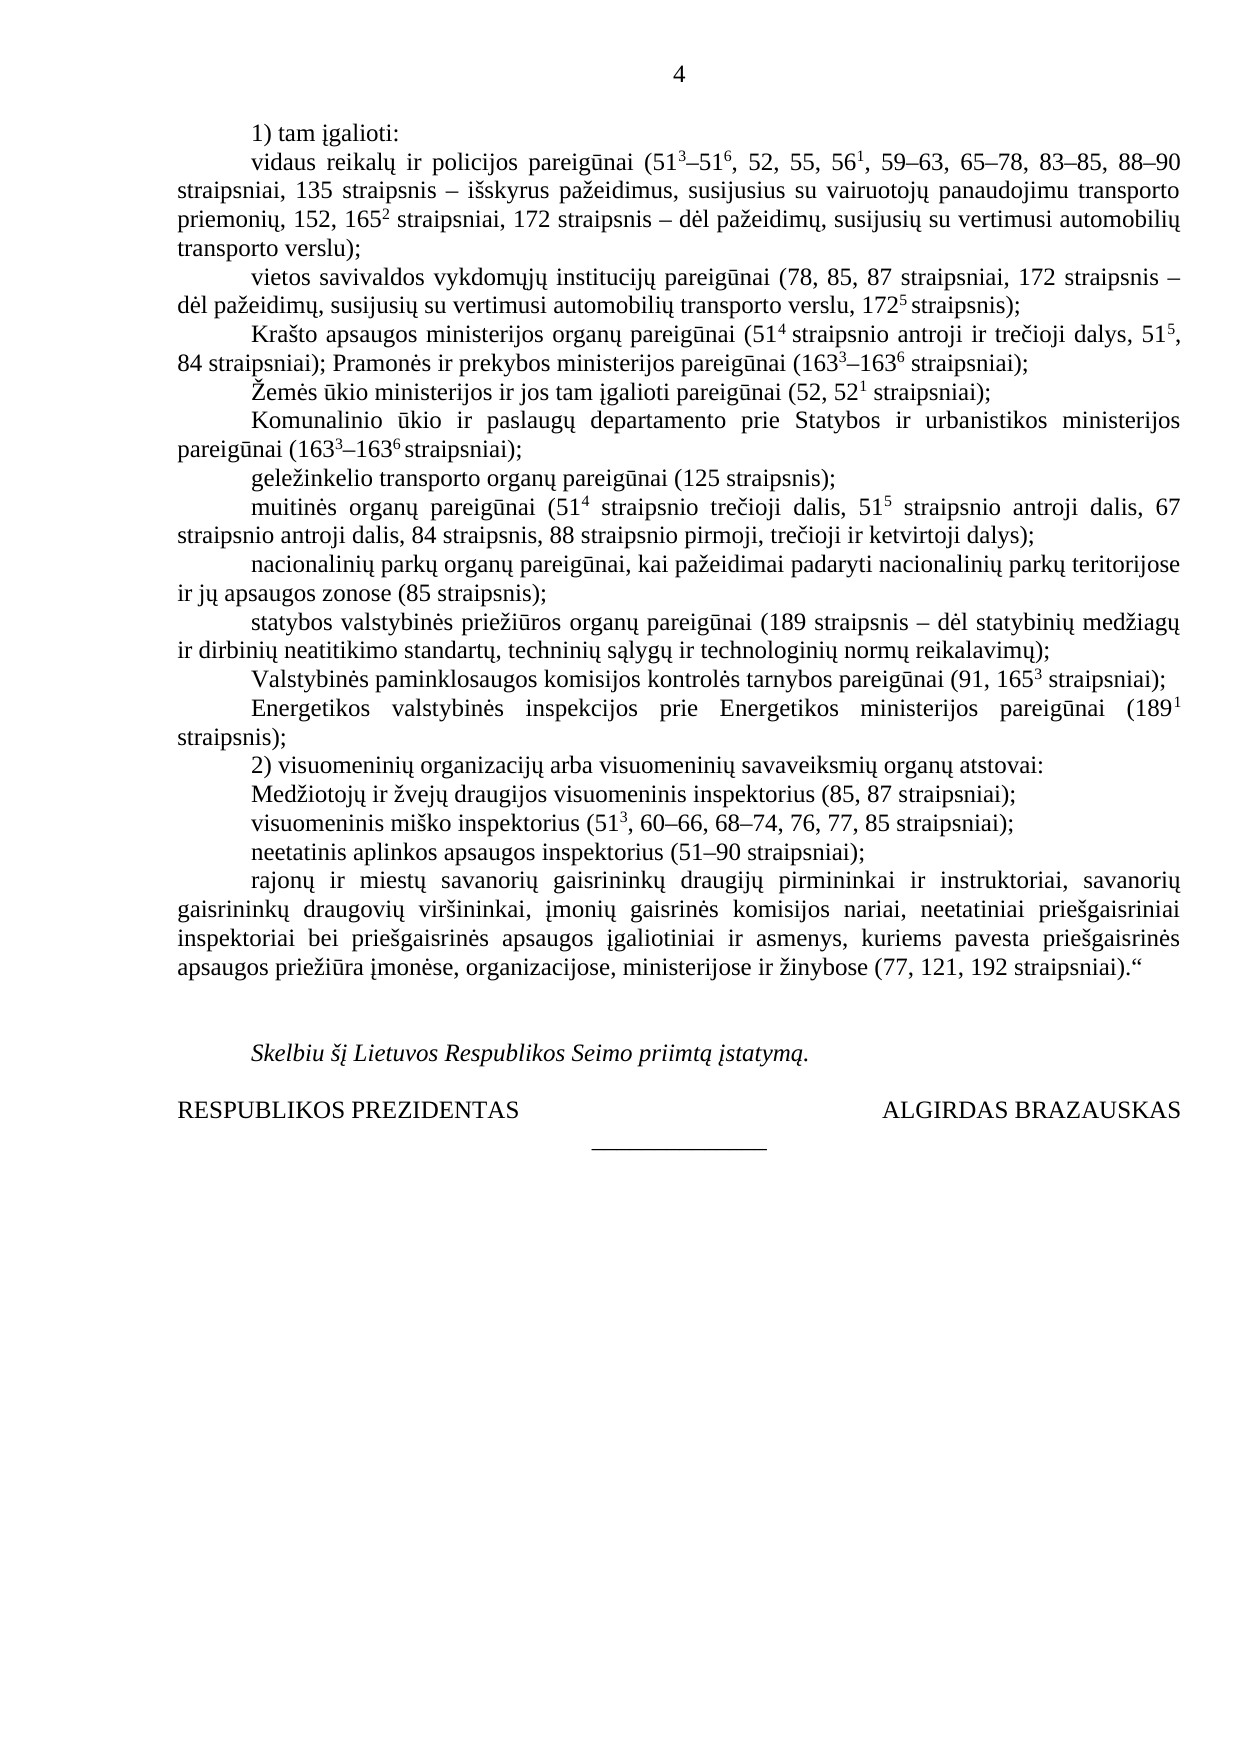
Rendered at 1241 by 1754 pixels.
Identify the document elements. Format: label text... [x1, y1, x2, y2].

text Medžiotojų ir žvejų draugijos visuomeninis inspektorius (85, 87 straipsniai); [177, 779, 1181, 808]
text Komunalinio ūkio ir paslaugų departamento prie Statybos ir urbanistikos ministerijos pareigūnai (1633–1636 straipsniai); [177, 406, 1181, 463]
text nacionalinių parkų organų pareigūnai, kai pažeidimai padaryti nacionalinių parkų teritorijose ir jų apsaugos zonose (85 straipsnis); [177, 549, 1181, 607]
text rajonų ir miestų savanorių gaisrininkų draugijų pirmininkai ir instruktoriai, savanorių gaisrininkų draugovių viršininkai, įmonių gaisrinės komisijos nariai, neetatiniai priešgaisriniai inspektoriai bei priešgaisrinės apsaugos įgaliotiniai ir asmenys, kuriems pavesta priešgaisrinės apsaugos priežiūra įmonėse, organizacijose, ministerijose ir žinybose (77, 121, 192 straipsniai).“ [177, 866, 1181, 981]
text Žemės ūkio ministerijos ir jos tam įgalioti pareigūnai (52, 521 straipsniai); [177, 377, 1181, 406]
text Krašto apsaugos ministerijos organų pareigūnai (514 straipsnio antroji ir trečioji dalys, 515, 84 straipsniai); Pramonės ir prekybos ministerijos pareigūnai (1633–1636 straipsniai); [177, 319, 1181, 377]
text 2) visuomeninių organizacijų arba visuomeninių savaveiksmių organų atstovai: [177, 751, 1181, 779]
text RESPUBLIKOS PREZIDENTAS ALGIRDAS BRAZAUSKAS [177, 1096, 1181, 1124]
text geležinkelio transporto organų pareigūnai (125 straipsnis); [177, 463, 1181, 492]
text vidaus reikalų ir policijos pareigūnai (513–516, 52, 55, 561, 59–63, 65–78, 83–85, 88–90 straipsniai, 135 straipsnis – išskyrus pažeidimus, susijusius su vairuotojų panaudojimu transporto priemonių, 152, 1652 straipsniai, 172 straipsnis – dėl pažeidimų, susijusių su vertimusi automobilių transporto verslu); [177, 147, 1181, 262]
text vietos savivaldos vykdomųjų institucijų pareigūnai (78, 85, 87 straipsniai, 172 straipsnis – dėl pažeidimų, susijusių su vertimusi automobilių transporto verslu, 1725 straipsnis); [177, 262, 1181, 319]
text visuomeninis miško inspektorius (513, 60–66, 68–74, 76, 77, 85 straipsniai); [177, 808, 1181, 837]
text ______________ [177, 1124, 1181, 1153]
text muitinės organų pareigūnai (514 straipsnio trečioji dalis, 515 straipsnio antroji dalis, 67 straipsnio antroji dalis, 84 straipsnis, 88 straipsnio pirmoji, trečioji ir ketvirtoji dalys); [177, 492, 1181, 549]
text 1) tam įgalioti: [177, 118, 1181, 147]
text Energetikos valstybinės inspekcijos prie Energetikos ministerijos pareigūnai (1891 straipsnis); [177, 693, 1181, 751]
text statybos valstybinės priežiūros organų pareigūnai (189 straipsnis – dėl statybinių medžiagų ir dirbinių neatitikimo standartų, techninių sąlygų ir technologinių normų reikalavimų); [177, 607, 1181, 664]
text Valstybinės paminklosaugos komisijos kontrolės tarnybos pareigūnai (91, 1653 straipsniai); [177, 664, 1181, 693]
text neetatinis aplinkos apsaugos inspektorius (51–90 straipsniai); [177, 837, 1181, 866]
text Skelbiu šį Lietuvos Respublikos Seimo priimtą įstatymą. [177, 1038, 1181, 1067]
